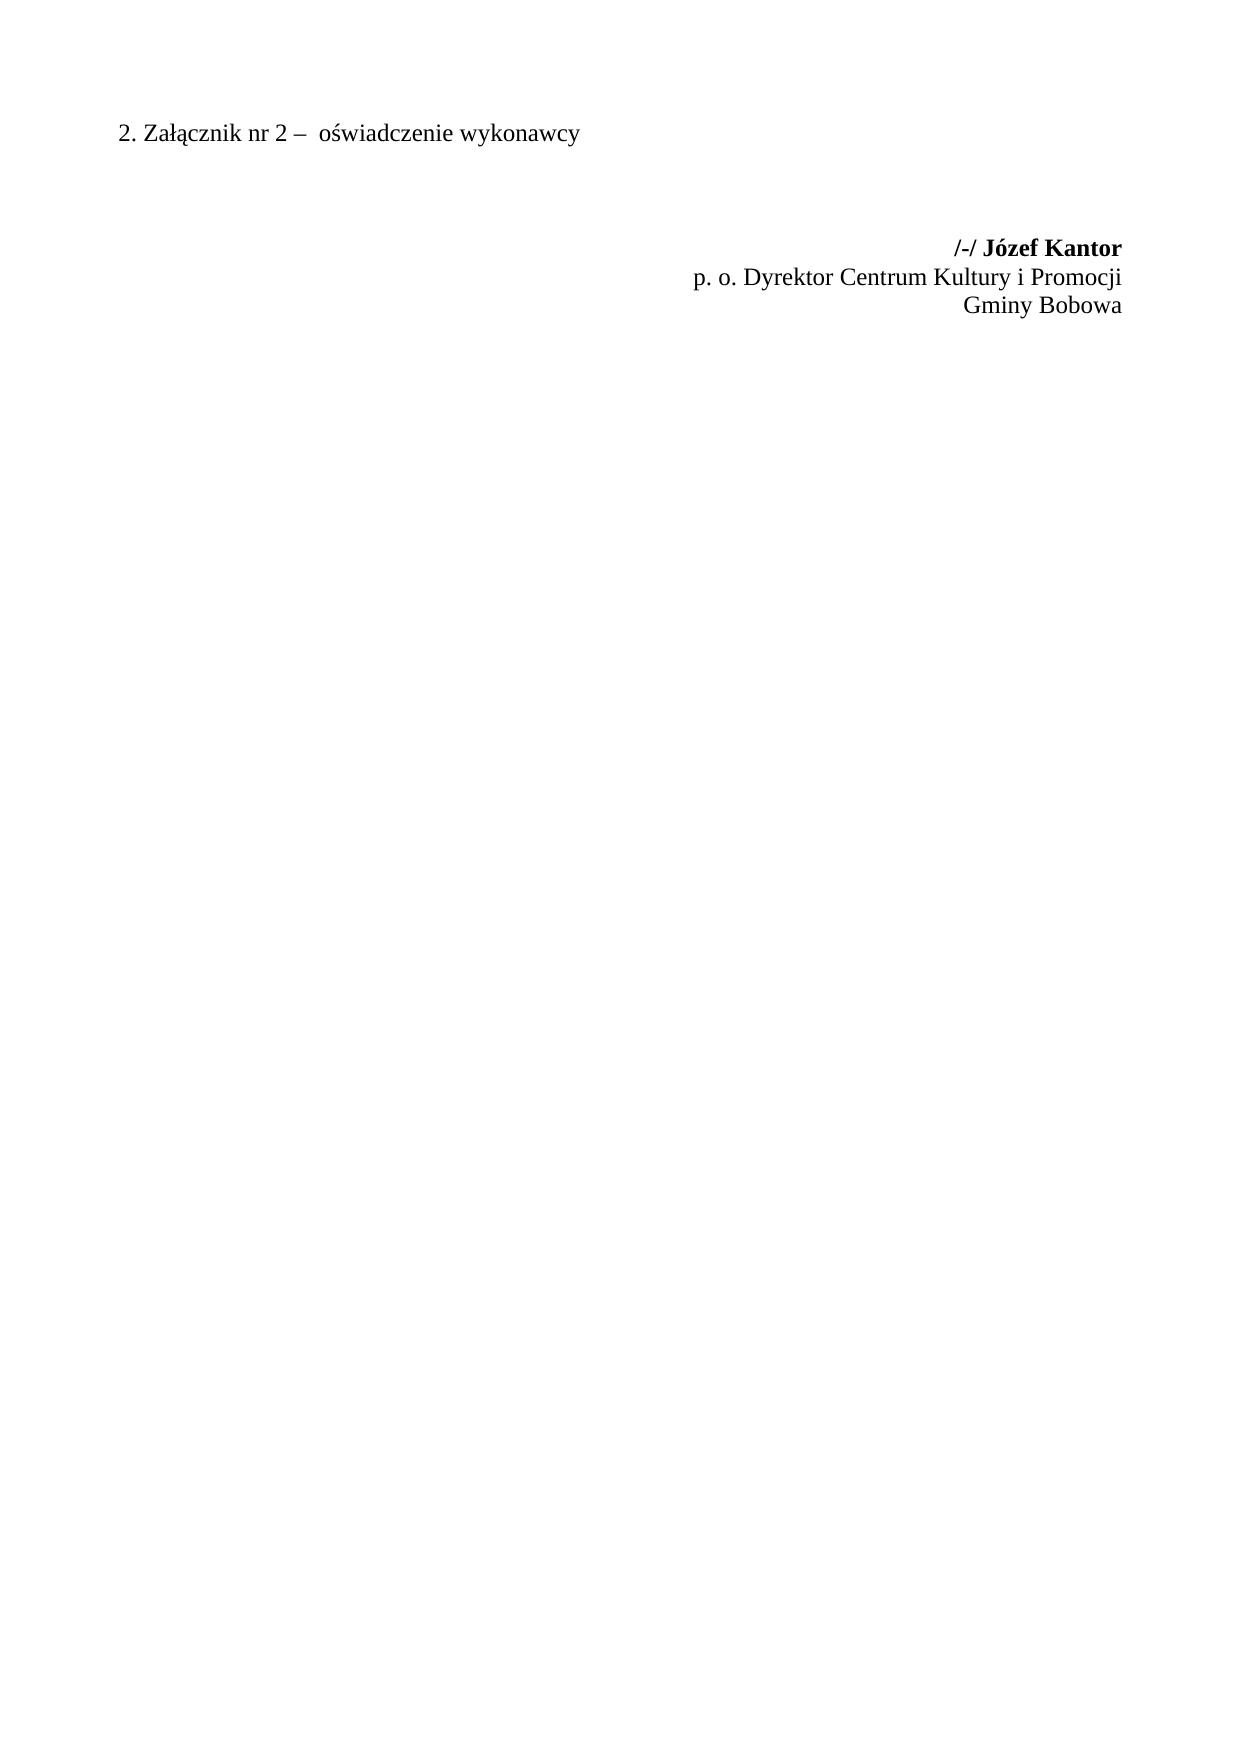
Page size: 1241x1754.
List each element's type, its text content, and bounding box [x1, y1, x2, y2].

text /-/ Józef Kantor [118, 233, 1122, 262]
text Gminy Bobowa [118, 291, 1122, 319]
text p. o. Dyrektor Centrum Kultury i Promocji [118, 262, 1122, 291]
text 2. Załącznik nr 2 – oświadczenie wykonawcy [118, 118, 1122, 147]
